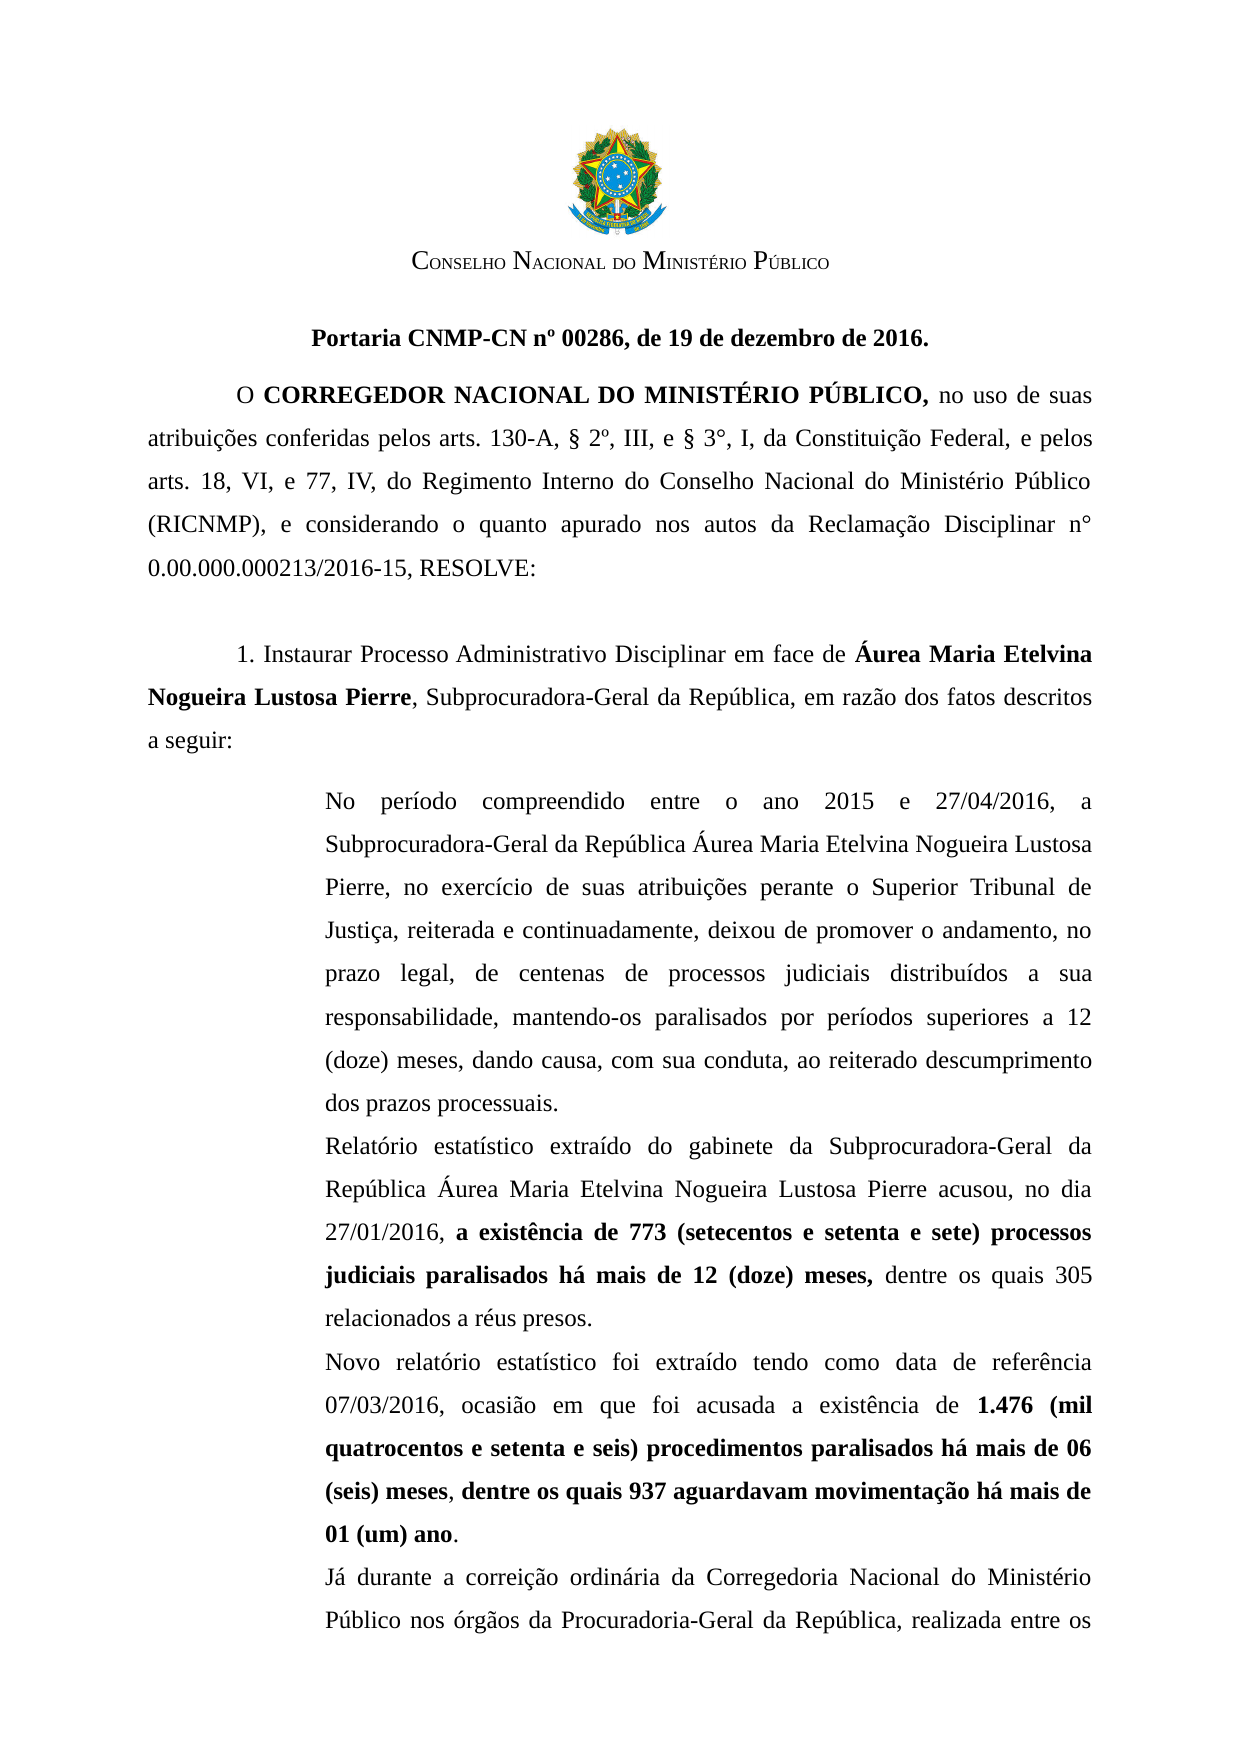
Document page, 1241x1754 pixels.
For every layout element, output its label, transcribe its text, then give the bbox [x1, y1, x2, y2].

text 1. Instaurar Processo Administrativo Disciplinar em face de Áurea Maria Etelvina Nogueira Lustosa Pierre, Subprocuradora-Geral da República, em razão dos fatos descritos a seguir: [148, 639, 1093, 754]
text Novo relatório estatístico foi extraído tendo como data de referência 07/03/2016, ocasião em que foi acusada a existência de 1.476 (mil quatrocentos e setenta e seis) procedimentos paralisados há mais de 06 (seis) meses, dentre os quais 937 aguardavam movimentação há mais de 01 (um) ano. [325, 1347, 1093, 1548]
text No período compreendido entre o ano 2015 e 27/04/2016, a Subprocuradora-Geral da República Áurea Maria Etelvina Nogueira Lustosa Pierre, no exercício de suas atribuições perante o Superior Tribunal de Justiça, reiterada e continuadamente, deixou de promover o andamento, no prazo legal, de centenas de processos judiciais distribuídos a sua responsabilidade, mantendo-os paralisados por períodos superiores a 12 (doze) meses, dando causa, com sua conduta, ao reiterado descumprimento dos prazos processuais. [325, 786, 1093, 1117]
text Relatório estatístico extraído do gabinete da Subprocuradora-Geral da República Áurea Maria Etelvina Nogueira Lustosa Pierre acusou, no dia 27/01/2016, a existência de 773 (setecentos e setenta e sete) processos judiciais paralisados há mais de 12 (doze) meses, dentre os quais 305 relacionados a réus presos. [325, 1131, 1093, 1332]
text Portaria CNMP-CN nº 00286, de 19 de dezembro de 2016. [148, 323, 1093, 351]
text O CORREGEDOR NACIONAL DO MINISTÉRIO PÚBLICO, no uso de suas atribuições conferidas pelos arts. 130-A, § 2º, III, e § 3°, I, da Constituição Federal, e pelos arts. 18, VI, e 77, IV, do Regimento Interno do Conselho Nacional do Ministério Público (RICNMP), e considerando o quanto apurado nos autos da Reclamação Disciplinar n° 0.00.000.000213/2016-15, RESOLVE: [148, 380, 1093, 581]
text Já durante a correição ordinária da Corregedoria Nacional do Ministério Público nos órgãos da Procuradoria-Geral da República, realizada entre os [325, 1562, 1093, 1634]
